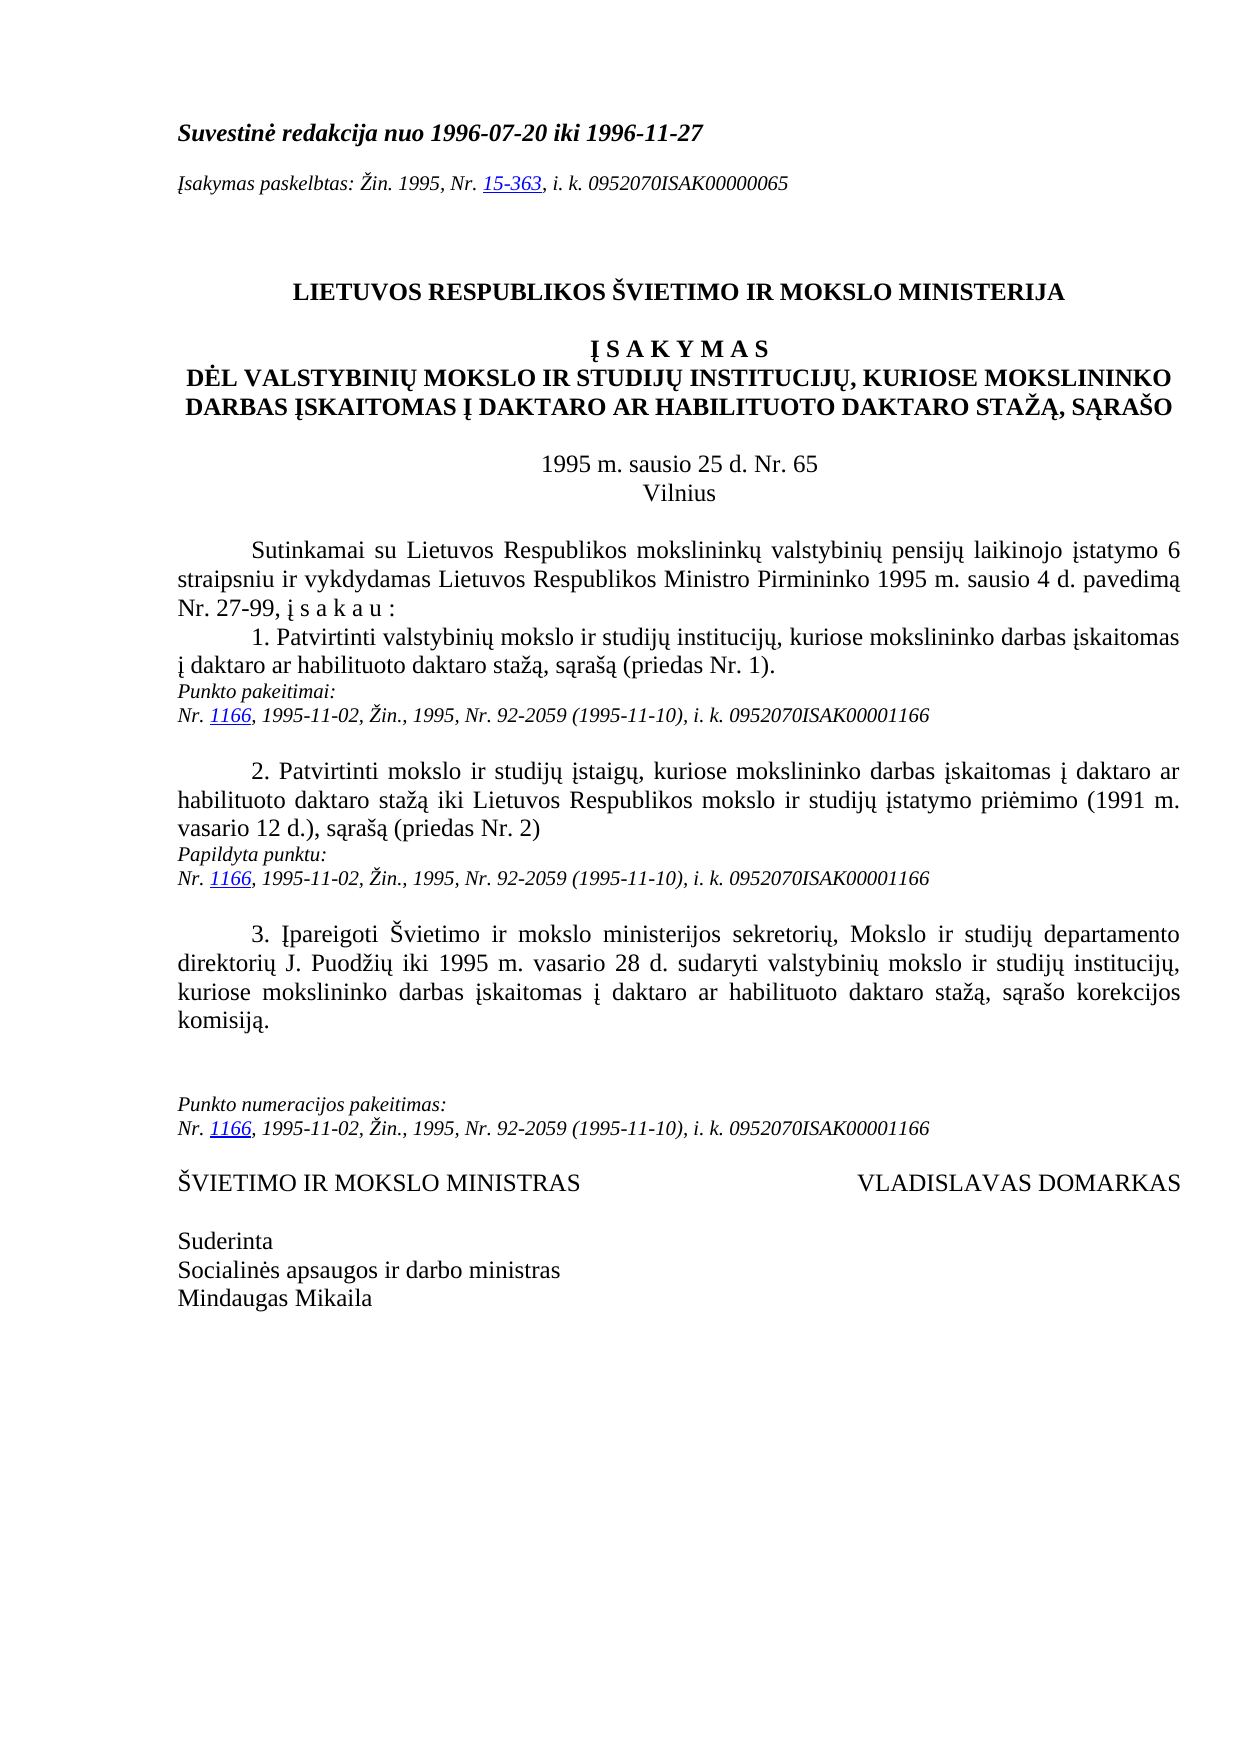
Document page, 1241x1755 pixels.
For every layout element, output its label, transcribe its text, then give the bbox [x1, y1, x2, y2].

text Nr. 1166, 1995-11-02, Žin., 1995, Nr. 92-2059 (1995-11-10), i. k. 0952070ISAK00001166 [177, 1116, 1181, 1140]
text 1. Patvirtinti valstybinių mokslo ir studijų institucijų, kuriose mokslininko darbas įskaitomas į daktaro ar habilituoto daktaro stažą, sąrašą (priedas Nr. 1). [177, 622, 1181, 679]
text DĖL VALSTYBINIŲ MOKSLO IR STUDIJŲ INSTITUCIJŲ, KURIOSE MOKSLININKO DARBAS ĮSKAITOMAS Į DAKTARO AR HABILITUOTO DAKTARO STAŽĄ, SĄRAŠO [177, 363, 1181, 420]
text Įsakymas paskelbtas: Žin. 1995, Nr. 15-363, i. k. 0952070ISAK00000065 [177, 171, 1181, 195]
text Nr. 1166, 1995-11-02, Žin., 1995, Nr. 92-2059 (1995-11-10), i. k. 0952070ISAK00001166 [177, 703, 1181, 727]
text Į S A K Y M A S [177, 334, 1181, 363]
text Socialinės apsaugos ir darbo ministras [177, 1255, 1181, 1283]
text Suderinta [177, 1226, 1181, 1255]
text Papildyta punktu: [177, 842, 1181, 866]
text Mindaugas Mikaila [177, 1283, 1181, 1312]
text 1995 m. sausio 25 d. Nr. 65 [177, 449, 1181, 478]
text ŠVIETIMO IR MOKSLO MINISTRAS VLADISLAVAS DOMARKAS [177, 1168, 1181, 1197]
text Nr. 1166, 1995-11-02, Žin., 1995, Nr. 92-2059 (1995-11-10), i. k. 0952070ISAK00001166 [177, 866, 1181, 890]
text 3. Įpareigoti Švietimo ir mokslo ministerijos sekretorių, Mokslo ir studijų departamento direktorių J. Puodžių iki 1995 m. vasario 28 d. sudaryti valstybinių mokslo ir studijų institucijų, kuriose mokslininko darbas įskaitomas į daktaro ar habilituoto daktaro stažą, sąrašo korekcijos komisiją. [177, 919, 1181, 1034]
text Sutinkamai su Lietuvos Respublikos mokslininkų valstybinių pensijų laikinojo įstatymo 6 straipsniu ir vykdydamas Lietuvos Respublikos Ministro Pirmininko 1995 m. sausio 4 d. pavedimą Nr. 27-99, įsakau: [177, 535, 1181, 622]
text Punkto pakeitimai: [177, 679, 1181, 703]
text LIETUVOS RESPUBLIKOS ŠVIETIMO IR MOKSLO MINISTERIJA [177, 277, 1181, 305]
text Vilnius [177, 478, 1181, 507]
text 2. Patvirtinti mokslo ir studijų įstaigų, kuriose mokslininko darbas įskaitomas į daktaro ar habilituoto daktaro stažą iki Lietuvos Respublikos mokslo ir studijų įstatymo priėmimo (1991 m. vasario 12 d.), sąrašą (priedas Nr. 2) [177, 756, 1181, 842]
text Punkto numeracijos pakeitimas: [177, 1092, 1181, 1116]
text Suvestinė redakcija nuo 1996-07-20 iki 1996-11-27 [177, 118, 1181, 147]
